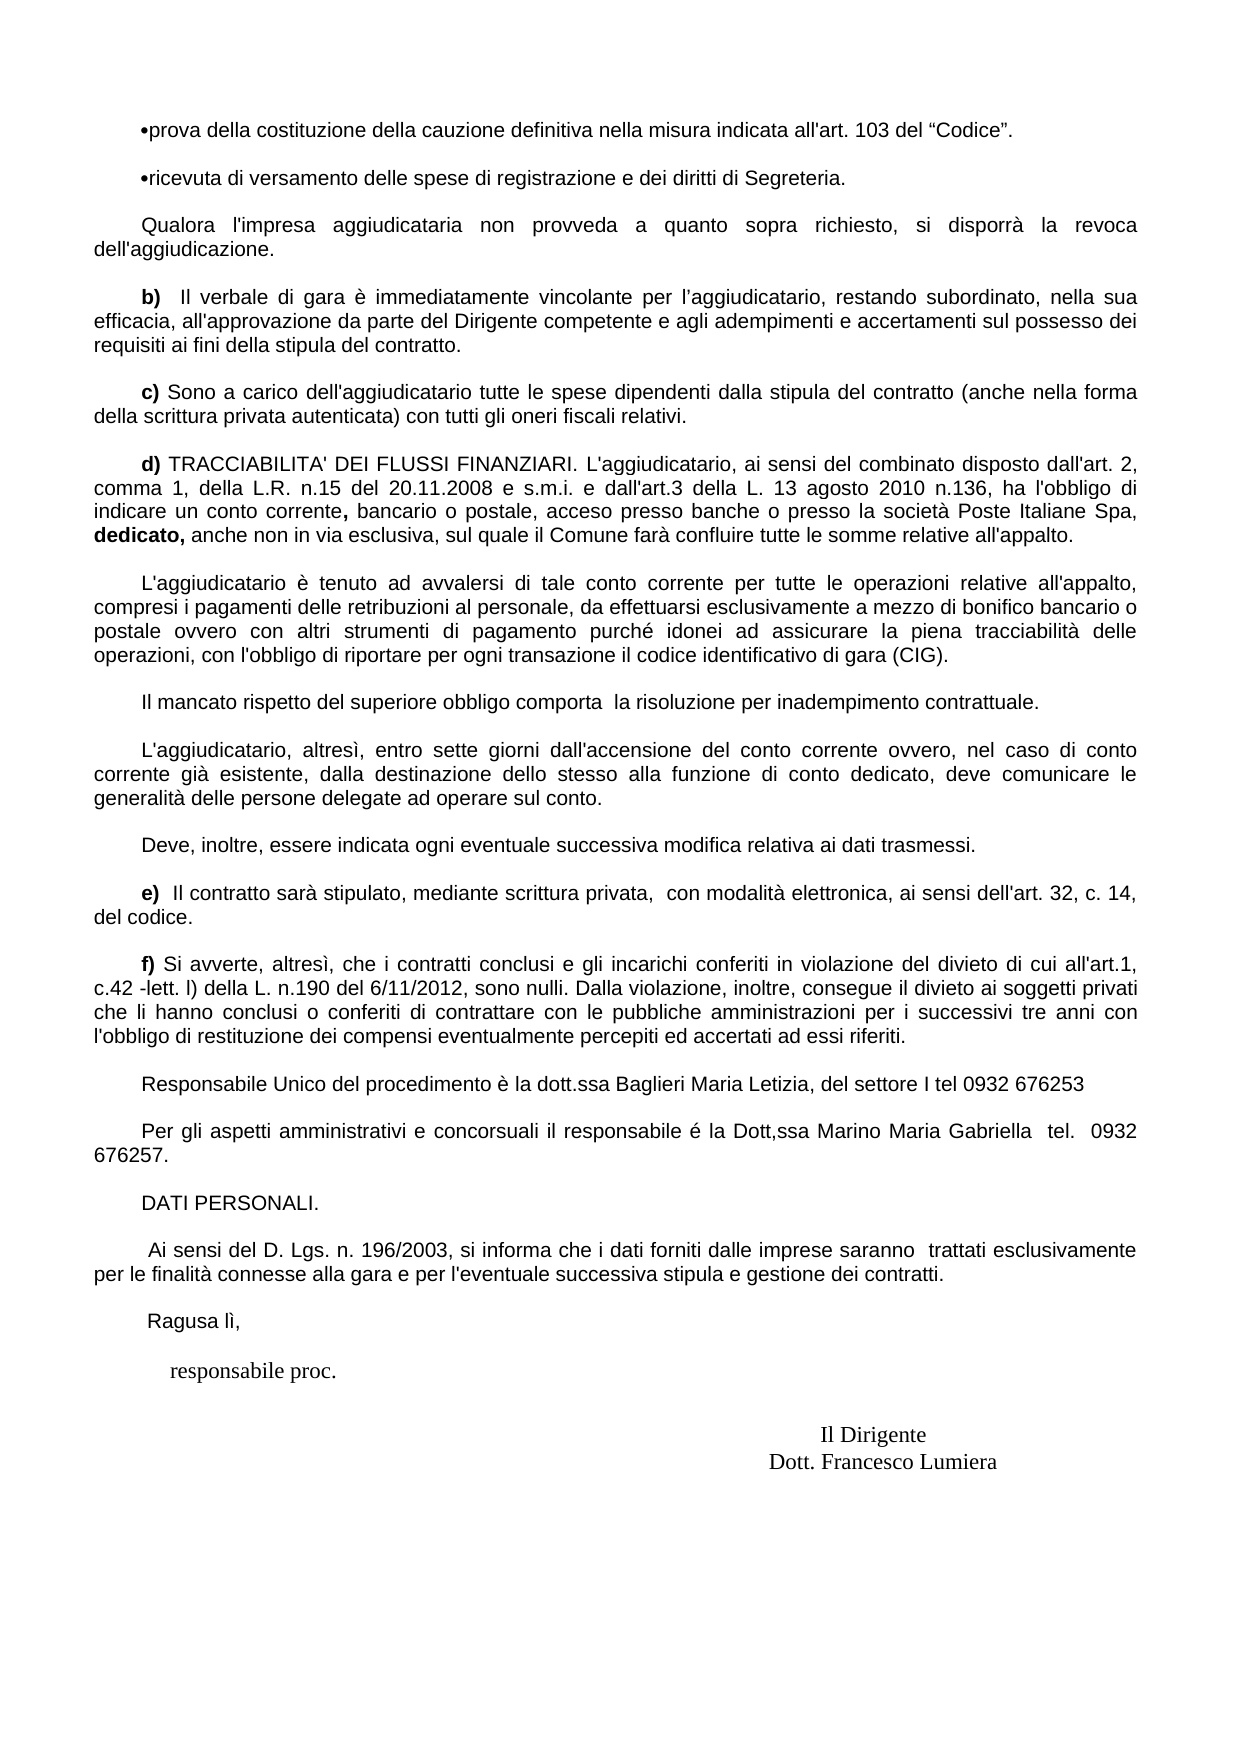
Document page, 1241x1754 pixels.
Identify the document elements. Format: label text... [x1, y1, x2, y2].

text c) Sono a carico dell'aggiudicatario tutte le spese dipendenti dalla stipula del contratto (anche nella forma della scrittura privata autenticata) con tutti gli oneri fiscali relativi. [94, 380, 1139, 428]
text L'aggiudicatario, altresì, entro sette giorni dall'accensione del conto corrente ovvero, nel caso di conto corrente già esistente, dalla destinazione dello stesso alla funzione di conto dedicato, deve comunicare le generalità delle persone delegate ad operare sul conto. [94, 738, 1139, 809]
text Il Dirigente [123, 1395, 1139, 1448]
text Responsabile Unico del procedimento è la dott.ssa Baglieri Maria Letizia, del settore I tel 0932 676253 [94, 1071, 1139, 1095]
text b) Il verbale di gara è immediatamente vincolante per l’aggiudicatario, restando subordinato, nella sua efficacia, all'approvazione da parte del Dirigente competente e agli adempimenti e accertamenti sul possesso dei requisiti ai fini della stipula del contratto. [94, 284, 1139, 356]
text L'aggiudicatario è tenuto ad avvalersi di tale conto corrente per tutte le operazioni relative all'appalto, compresi i pagamenti delle retribuzioni al personale, da effettuarsi esclusivamente a mezzo di bonifico bancario o postale ovvero con altri strumenti di pagamento purché idonei ad assicurare la piena tracciabilità delle operazioni, con l'obbligo di riportare per ogni transazione il codice identificativo di gara (CIG). [94, 571, 1139, 667]
text Per gli aspetti amministrativi e concorsuali il responsabile é la Dott,ssa Marino Maria Gabriella tel. 0932 676257. [94, 1119, 1139, 1167]
text Dott. Francesco Lumiera [123, 1448, 1139, 1474]
text Ragusa lì, [94, 1309, 1139, 1333]
text d) TRACCIABILITA' DEI FLUSSI FINANZIARI. L'aggiudicatario, ai sensi del combinato disposto dall'art. 2, comma 1, della L.R. n.15 del 20.11.2008 e s.m.i. e dall'art.3 della L. 13 agosto 2010 n.136, ha l'obbligo di indicare un conto corrente, bancario o postale, acceso presso banche o presso la società Poste Italiane Spa, dedicato, anche non in via esclusiva, sul quale il Comune farà confluire tutte le somme relative all'appalto. [94, 451, 1139, 547]
text DATI PERSONALI. [94, 1190, 1139, 1214]
text f) Si avverte, altresì, che i contratti conclusi e gli incarichi conferiti in violazione del divieto di cui all'art.1, c.42 -lett. l) della L. n.190 del 6/11/2012, sono nulli. Dalla violazione, inoltre, consegue il divieto ai soggetti privati che li hanno conclusi o conferiti di contrattare con le pubbliche amministrazioni per i successivi tre anni con l'obbligo di restituzione dei compensi eventualmente percepiti ed accertati ad essi riferiti. [94, 952, 1139, 1048]
text Ai sensi del D. Lgs. n. 196/2003, si informa che i dati forniti dalle imprese saranno trattati esclusivamente per le finalità connesse alla gara e per l'eventuale successiva stipula e gestione dei contratti. [94, 1238, 1139, 1286]
text Il mancato rispetto del superiore obbligo comporta la risoluzione per inadempimento contrattuale. [94, 690, 1139, 714]
text e) Il contratto sarà stipulato, mediante scrittura privata, con modalità elettronica, ai sensi dell'art. 32, c. 14, del codice. [94, 881, 1139, 928]
text Qualora l'impresa aggiudicataria non provveda a quanto sopra richiesto, si disporrà la revoca dell'aggiudicazione. [94, 213, 1139, 261]
list ricevuta di versamento delle spese di registrazione e dei diritti di Segreteria. [94, 166, 1139, 189]
text responsabile proc. [94, 1357, 1139, 1383]
text Deve, inoltre, essere indicata ogni eventuale successiva modifica relativa ai dati trasmessi. [94, 833, 1139, 857]
list prova della costituzione della cauzione definitiva nella misura indicata all'art. 103 del “Codice”. [94, 118, 1139, 142]
